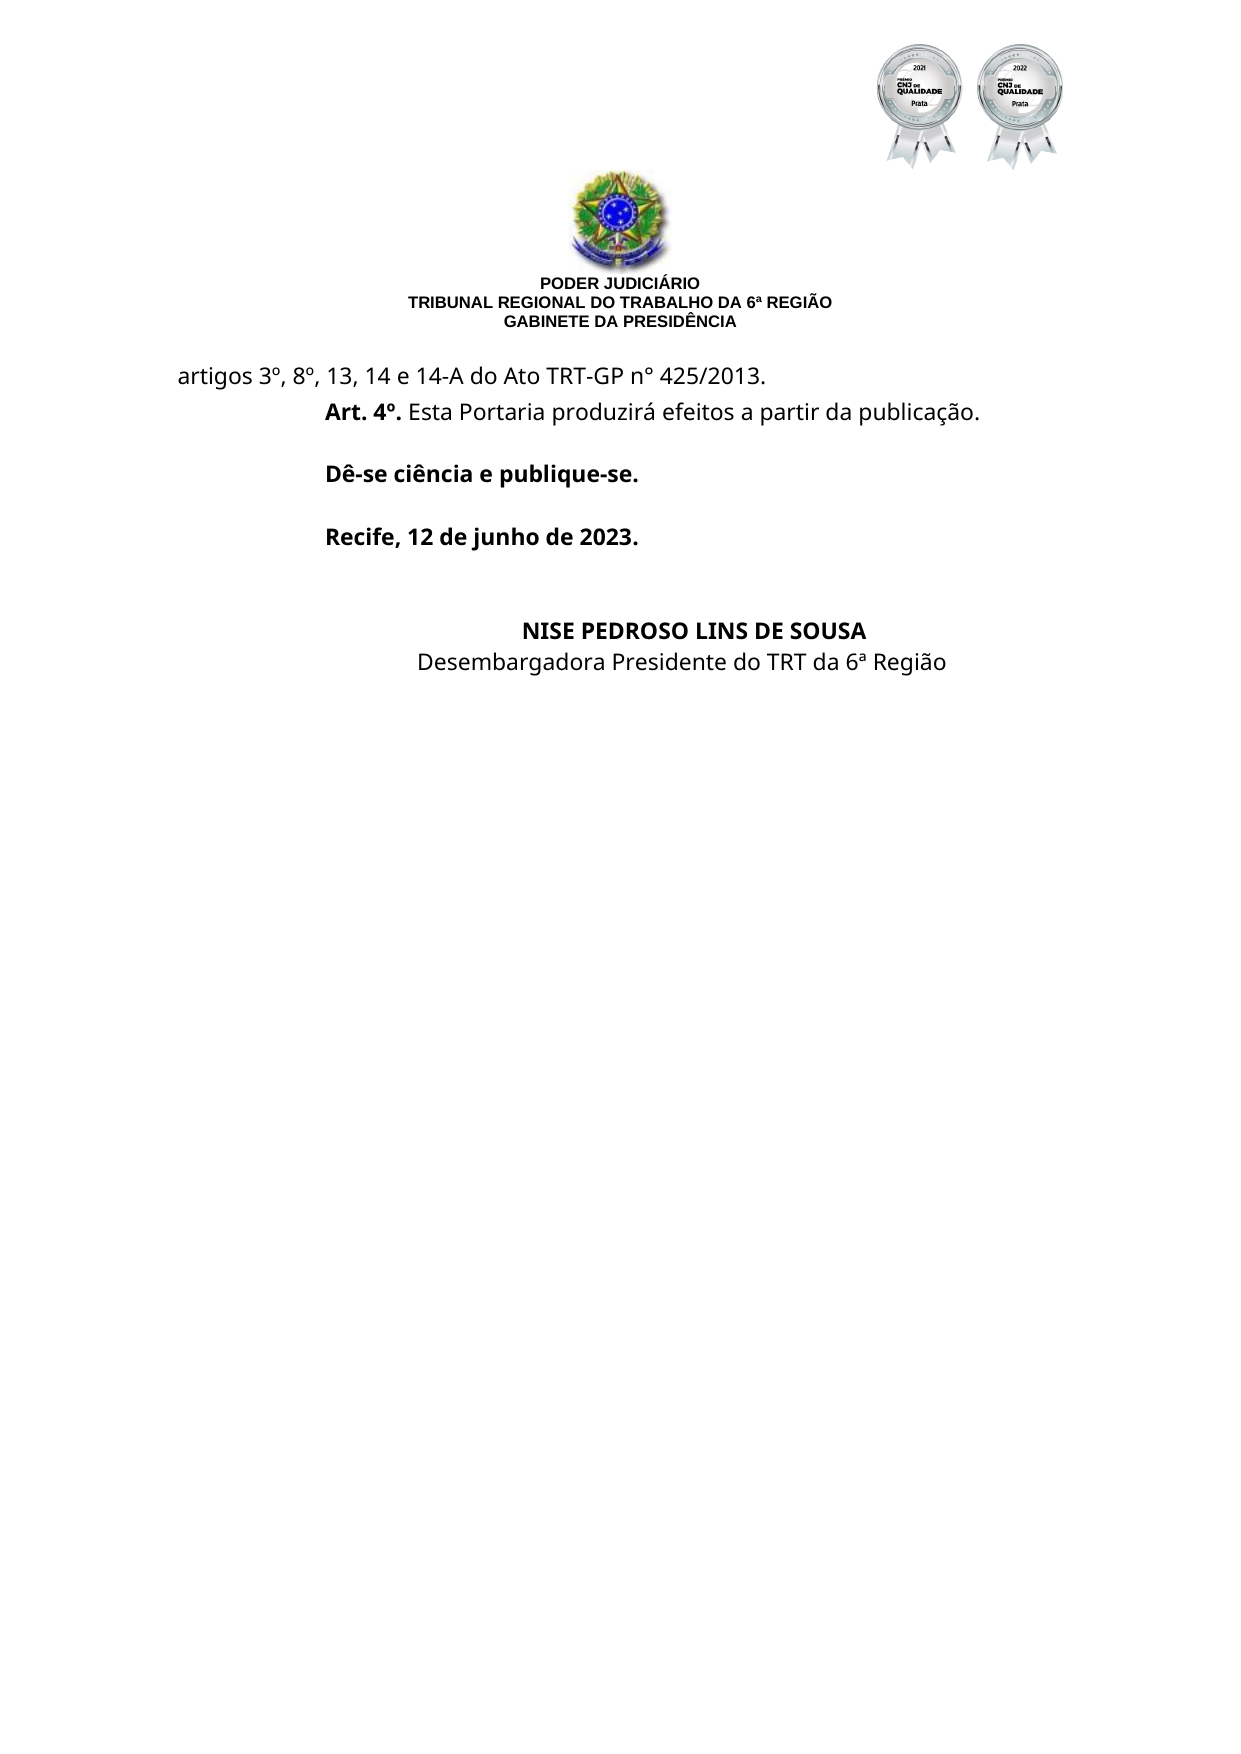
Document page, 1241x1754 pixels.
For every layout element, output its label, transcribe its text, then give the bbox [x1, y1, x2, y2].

text Dê-se ciência e publique-se. [177, 458, 1063, 490]
text NISE PEDROSO LINS DE SOUSA [177, 615, 1063, 646]
picture [568, 170, 672, 274]
text Recife, 12 de junho de 2023. [177, 521, 1063, 552]
text Desembargadora Presidente do TRT da 6ª Região [177, 646, 1063, 677]
text artigos 3º, 8º, 13, 14 e 14-A do Ato TRT-GP n° 425/2013. [177, 360, 1062, 391]
text Art. 4º. Esta Portaria produzirá efeitos a partir da publicação. [177, 396, 1063, 427]
picture [857, 43, 1064, 171]
